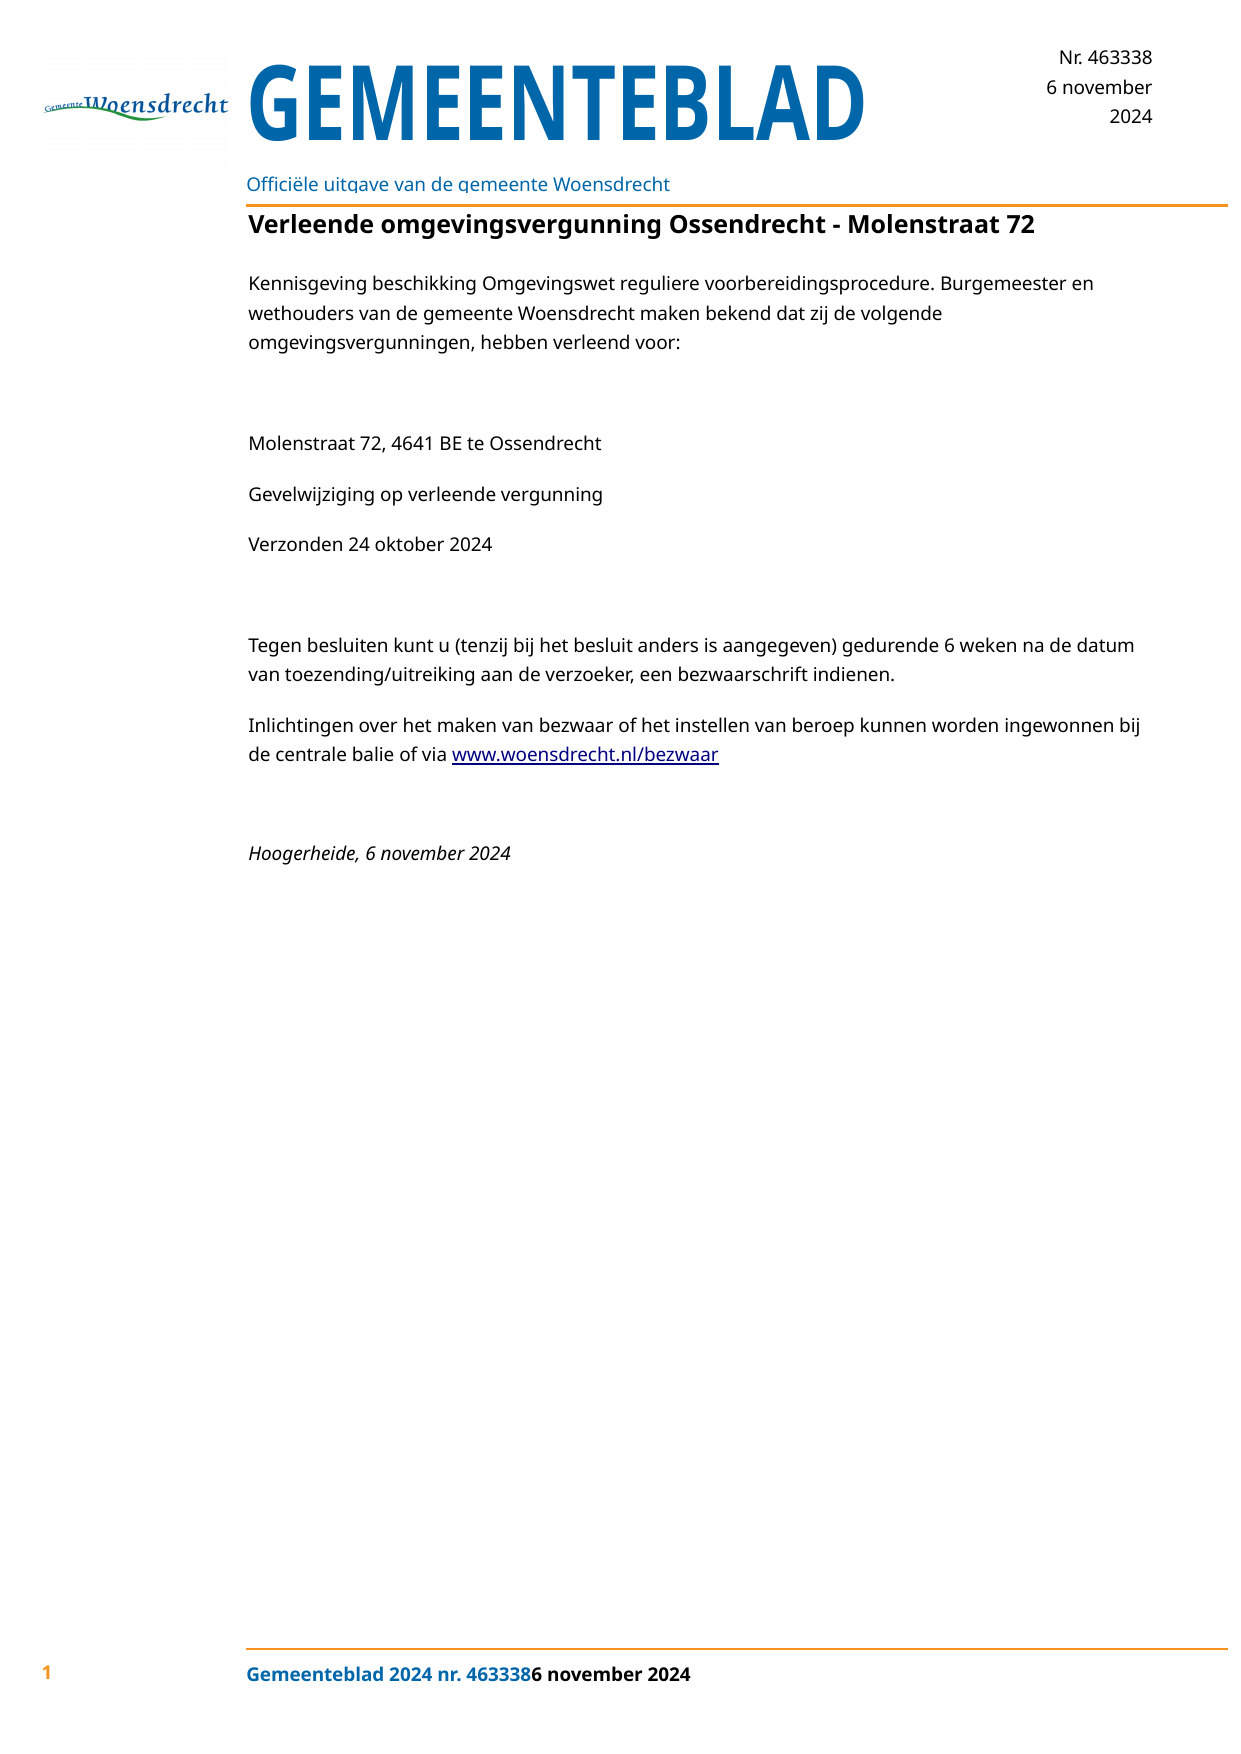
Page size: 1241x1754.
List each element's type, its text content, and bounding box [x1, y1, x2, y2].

text Molenstraat 72, 4641 BE te Ossendrecht [248, 430, 1152, 456]
picture [41, 47, 231, 172]
text Gevelwijziging op verleende vergunning [248, 481, 1152, 506]
text Tegen besluiten kunt u (tenzij bij het besluit anders is aangegeven) gedurende 6 weken na de datum van toezending/uitreiking aan de verzoeker, een bezwaarschrift indienen. [248, 632, 1152, 687]
text Verzonden 24 oktober 2024 [248, 531, 1152, 557]
text Verleende omgevingsvergunning Ossendrecht - Molenstraat 72 [248, 207, 1152, 241]
text Hoogerheide, 6 november 2024 [248, 840, 1152, 866]
text Inlichtingen over het maken van bezwaar of het instellen van beroep kunnen worden ingewonnen bij de centrale balie of via www.woensdrecht.nl/bezwaar [248, 712, 1152, 767]
text Kennisgeving beschikking Omgevingswet reguliere voorbereidingsprocedure. Burgemeester en wethouders van de gemeente Woensdrecht maken bekend dat zij de volgende omgevingsvergunningen, hebben verleend voor: [248, 270, 1152, 355]
